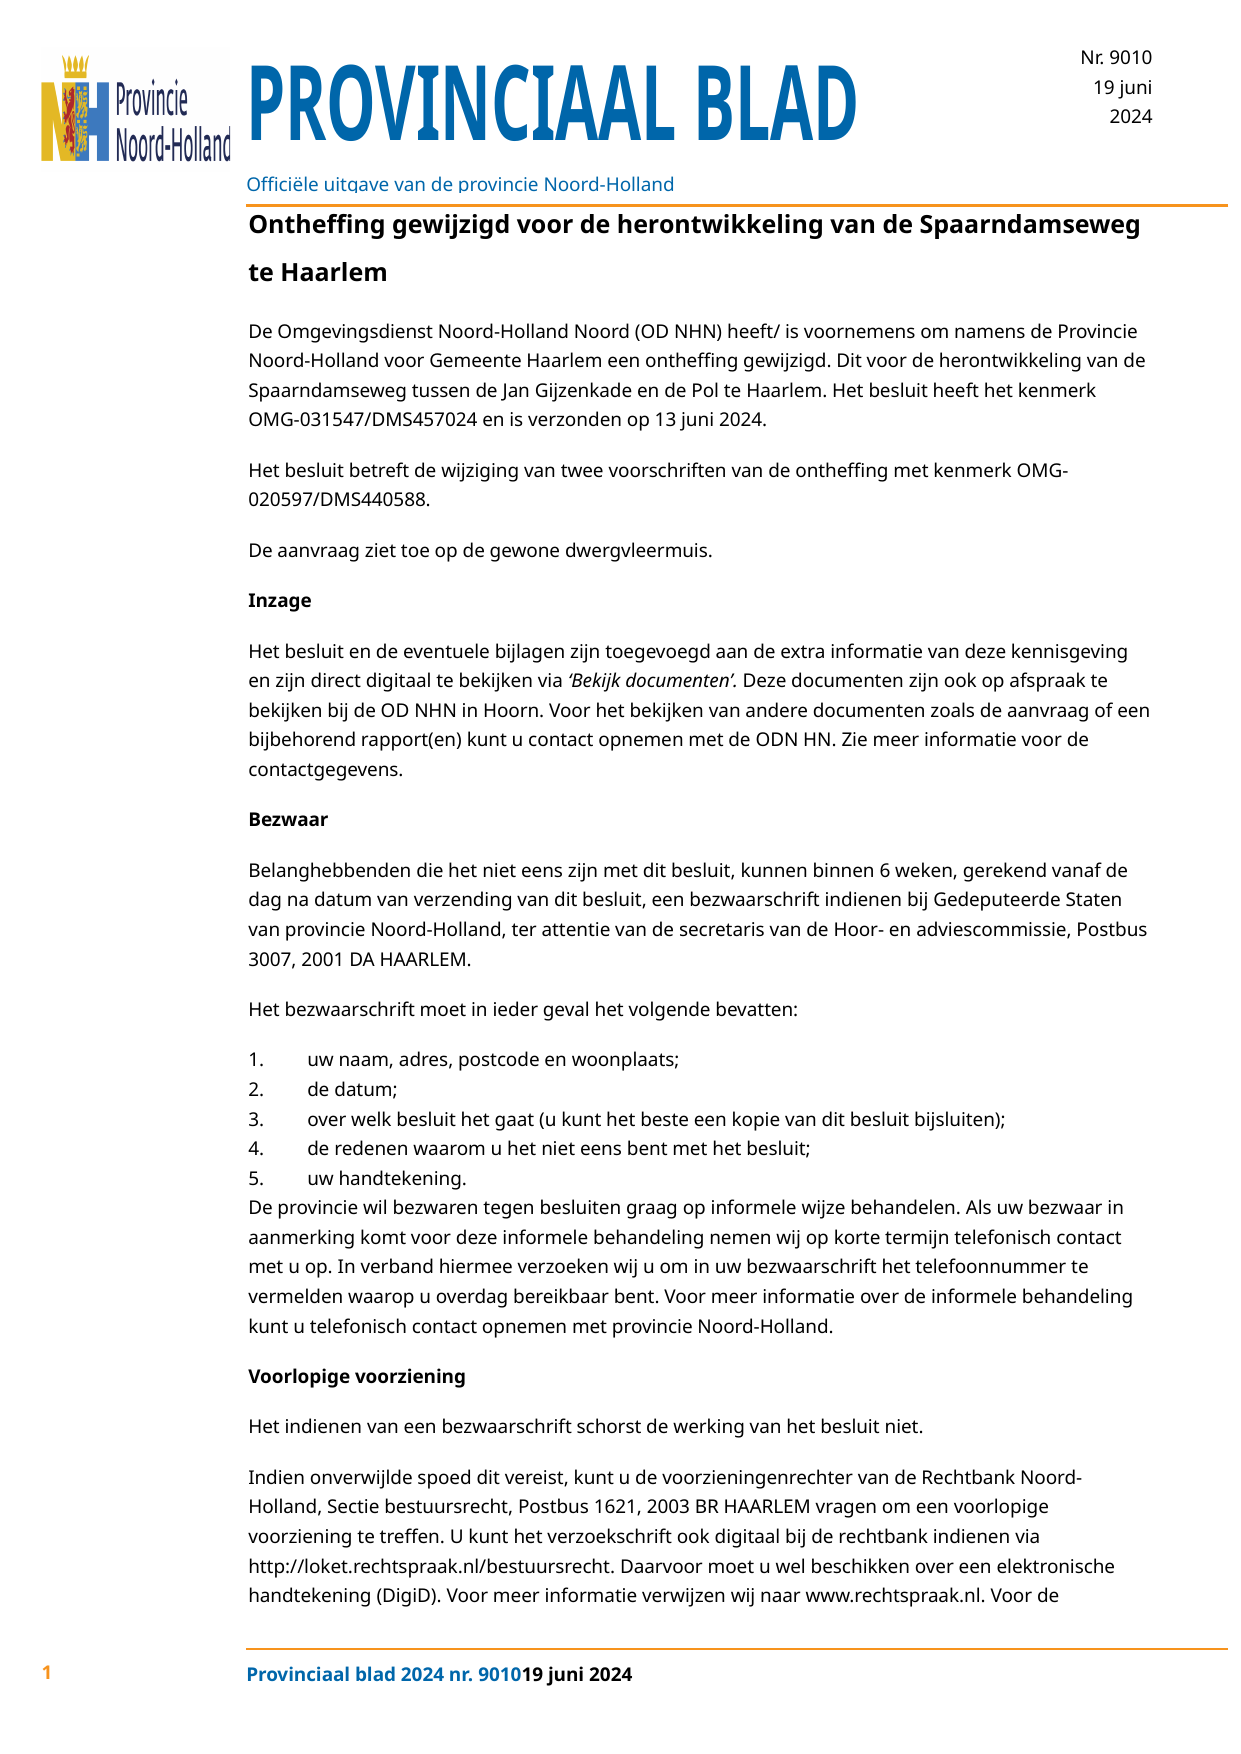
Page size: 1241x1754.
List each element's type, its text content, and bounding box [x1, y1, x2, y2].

text Het bezwaarschrift moet in ieder geval het volgende bevatten: [248, 996, 1152, 1022]
text De provincie wil bezwaren tegen besluiten graag op informele wijze behandelen. Als uw bezwaar in aanmerking komt voor deze informele behandeling nemen wij op korte termijn telefonisch contact met u op. In verband hiermee verzoeken wij u om in uw bezwaarschrift het telefoonnummer te vermelden waarop u overdag bereikbaar bent. Voor meer informatie over de informele behandeling kunt u telefonisch contact opnemen met provincie Noord-Holland. [248, 1194, 1152, 1339]
list over welk besluit het gaat (u kunt het beste een kopie van dit besluit bijsluiten); [248, 1106, 1152, 1132]
text De aanvraag ziet toe op de gewone dwergvleermuis. [248, 537, 1152, 563]
text Het besluit betreft de wijziging van twee voorschriften van de ontheffing met kenmerk OMG-020597/DMS440588. [248, 457, 1152, 512]
list uw handtekening. [248, 1165, 1152, 1191]
text Inzage [248, 587, 1152, 613]
text Het indienen van een bezwaarschrift schorst de werking van het besluit niet. [248, 1414, 1152, 1439]
text Het besluit en de eventuele bijlagen zijn toegevoegd aan de extra informatie van deze kennisgeving en zijn direct digitaal te bekijken via ‘Bekijk documenten’. Deze documenten zijn ook op afspraak te bekijken bij de OD NHN in Hoorn. Voor het bekijken van andere documenten zoals de aanvraag of een bijbehorend rapport(en) kunt u contact opnemen met de ODN HN. Zie meer informatie voor de contactgegevens. [248, 638, 1152, 782]
text Belanghebbenden die het niet eens zijn met dit besluit, kunnen binnen 6 weken, gerekend vanaf de dag na datum van verzending van dit besluit, een bezwaarschrift indienen bij Gedeputeerde Staten van provincie Noord-Holland, ter attentie van de secretaris van de Hoor- en adviescommissie, Postbus 3007, 2001 DA HAARLEM. [248, 857, 1152, 972]
picture [41, 47, 231, 172]
list de redenen waarom u het niet eens bent met het besluit; [248, 1135, 1152, 1161]
text De Omgevingsdienst Noord-Holland Noord (OD NHN) heeft/ is voornemens om namens de Provincie Noord-Holland voor Gemeente Haarlem een ontheffing gewijzigd. Dit voor de herontwikkeling van de Spaarndamseweg tussen de Jan Gijzenkade en de Pol te Haarlem. Het besluit heeft het kenmerk OMG-031547/DMS457024 en is verzonden op 13 juni 2024. [248, 318, 1152, 432]
list uw naam, adres, postcode en woonplaats; [248, 1047, 1152, 1072]
text Voorlopige voorziening [248, 1363, 1152, 1389]
text Indien onverwijlde spoed dit vereist, kunt u de voorzieningenrechter van de Rechtbank Noord-Holland, Sectie bestuursrecht, Postbus 1621, 2003 BR HAARLEM vragen om een voorlopige voorziening te treffen. U kunt het verzoekschrift ook digitaal bij de rechtbank indienen via http://loket.rechtspraak.nl/bestuursrecht. Daarvoor moet u wel beschikken over een elektronische handtekening (DigiD). Voor meer informatie verwijzen wij naar www.rechtspraak.nl. Voor de [248, 1464, 1152, 1608]
list de datum; [248, 1076, 1152, 1102]
text Ontheffing gewijzigd voor de herontwikkeling van de Spaarndamseweg te Haarlem [248, 207, 1152, 288]
text Bezwaar [248, 807, 1152, 832]
